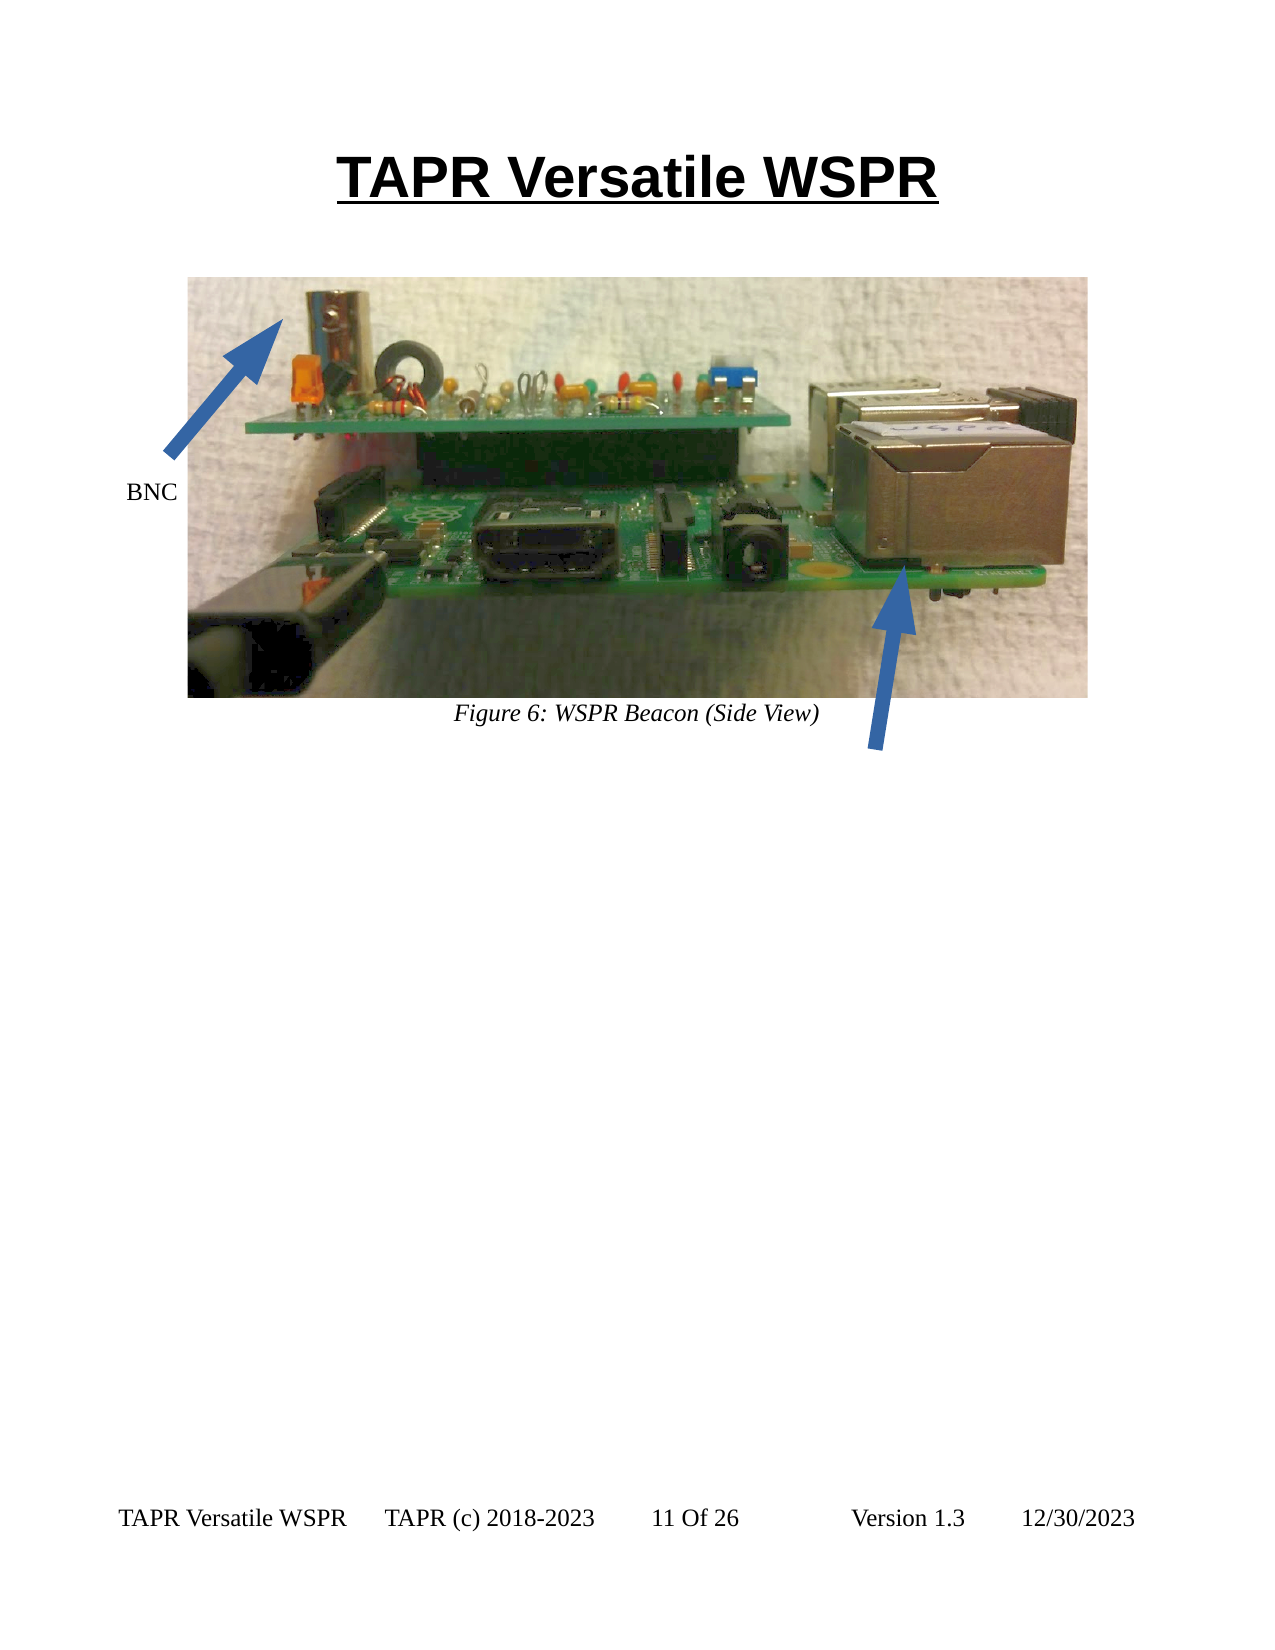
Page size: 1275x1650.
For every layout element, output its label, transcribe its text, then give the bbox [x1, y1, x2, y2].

text [887, 698, 1087, 726]
picture [187, 277, 1088, 698]
text Figure 6: WSPR Beacon (Side View) [187, 698, 875, 726]
